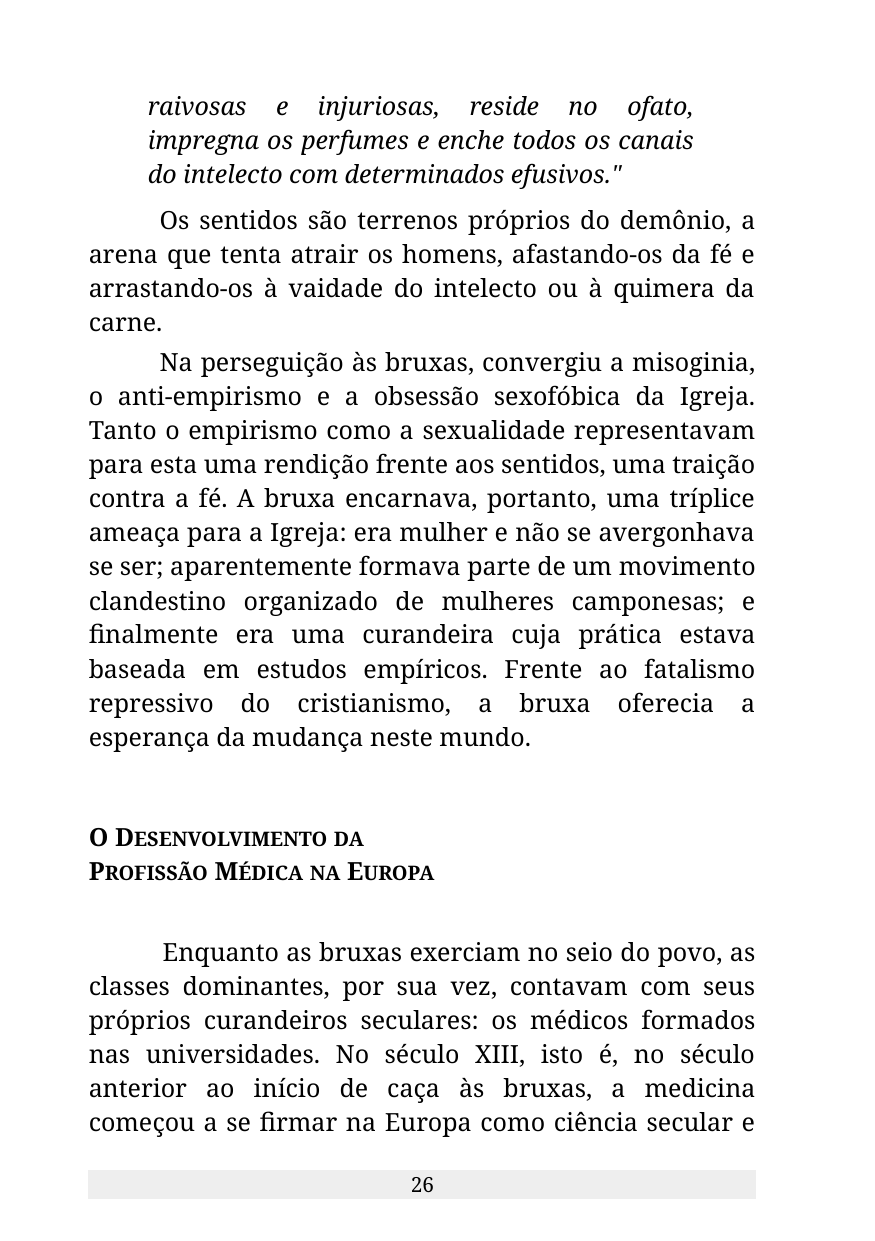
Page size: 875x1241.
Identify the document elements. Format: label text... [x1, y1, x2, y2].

text raivosas e injuriosas, reside no ofato, impregna os perfumes e enche todos os canais do intelecto com determinados efusivos." [148, 88, 697, 191]
text Na perseguição às bruxas, convergiu a misoginia, o anti-empirismo e a obsessão sexofóbica da Igreja. Tanto o empirismo como a sexualidade representavam para esta uma rendição frente aos sentidos, uma traição contra a fé. A bruxa encarnava, portanto, uma tríplice ameaça para a Igreja: era mulher e não se avergonhava se ser; aparentemente formava parte de um movimento clandestino organizado de mulheres camponesas; e finalmente era uma curandeira cuja prática estava baseada em estudos empíricos. Frente ao fatalismo repressivo do cristianismo, a bruxa oferecia a esperança da mudança neste mundo. [88, 345, 756, 753]
subtitle Profissão Médica na Europa [88, 854, 756, 888]
text Enquanto as bruxas exerciam no seio do povo, as classes dominantes, por sua vez, contavam com seus próprios curandeiros seculares: os médicos formados nas universidades. No século XIII, isto é, no século anterior ao início de caça às bruxas, a medicina começou a se firmar na Europa como ciência secular e [88, 901, 756, 1139]
subtitle O Desenvolvimento da [88, 820, 756, 854]
text Os sentidos são terrenos próprios do demônio, a arena que tenta atrair os homens, afastando-os da fé e arrastando-os à vaidade do intelecto ou à quimera da carne. [88, 202, 756, 339]
